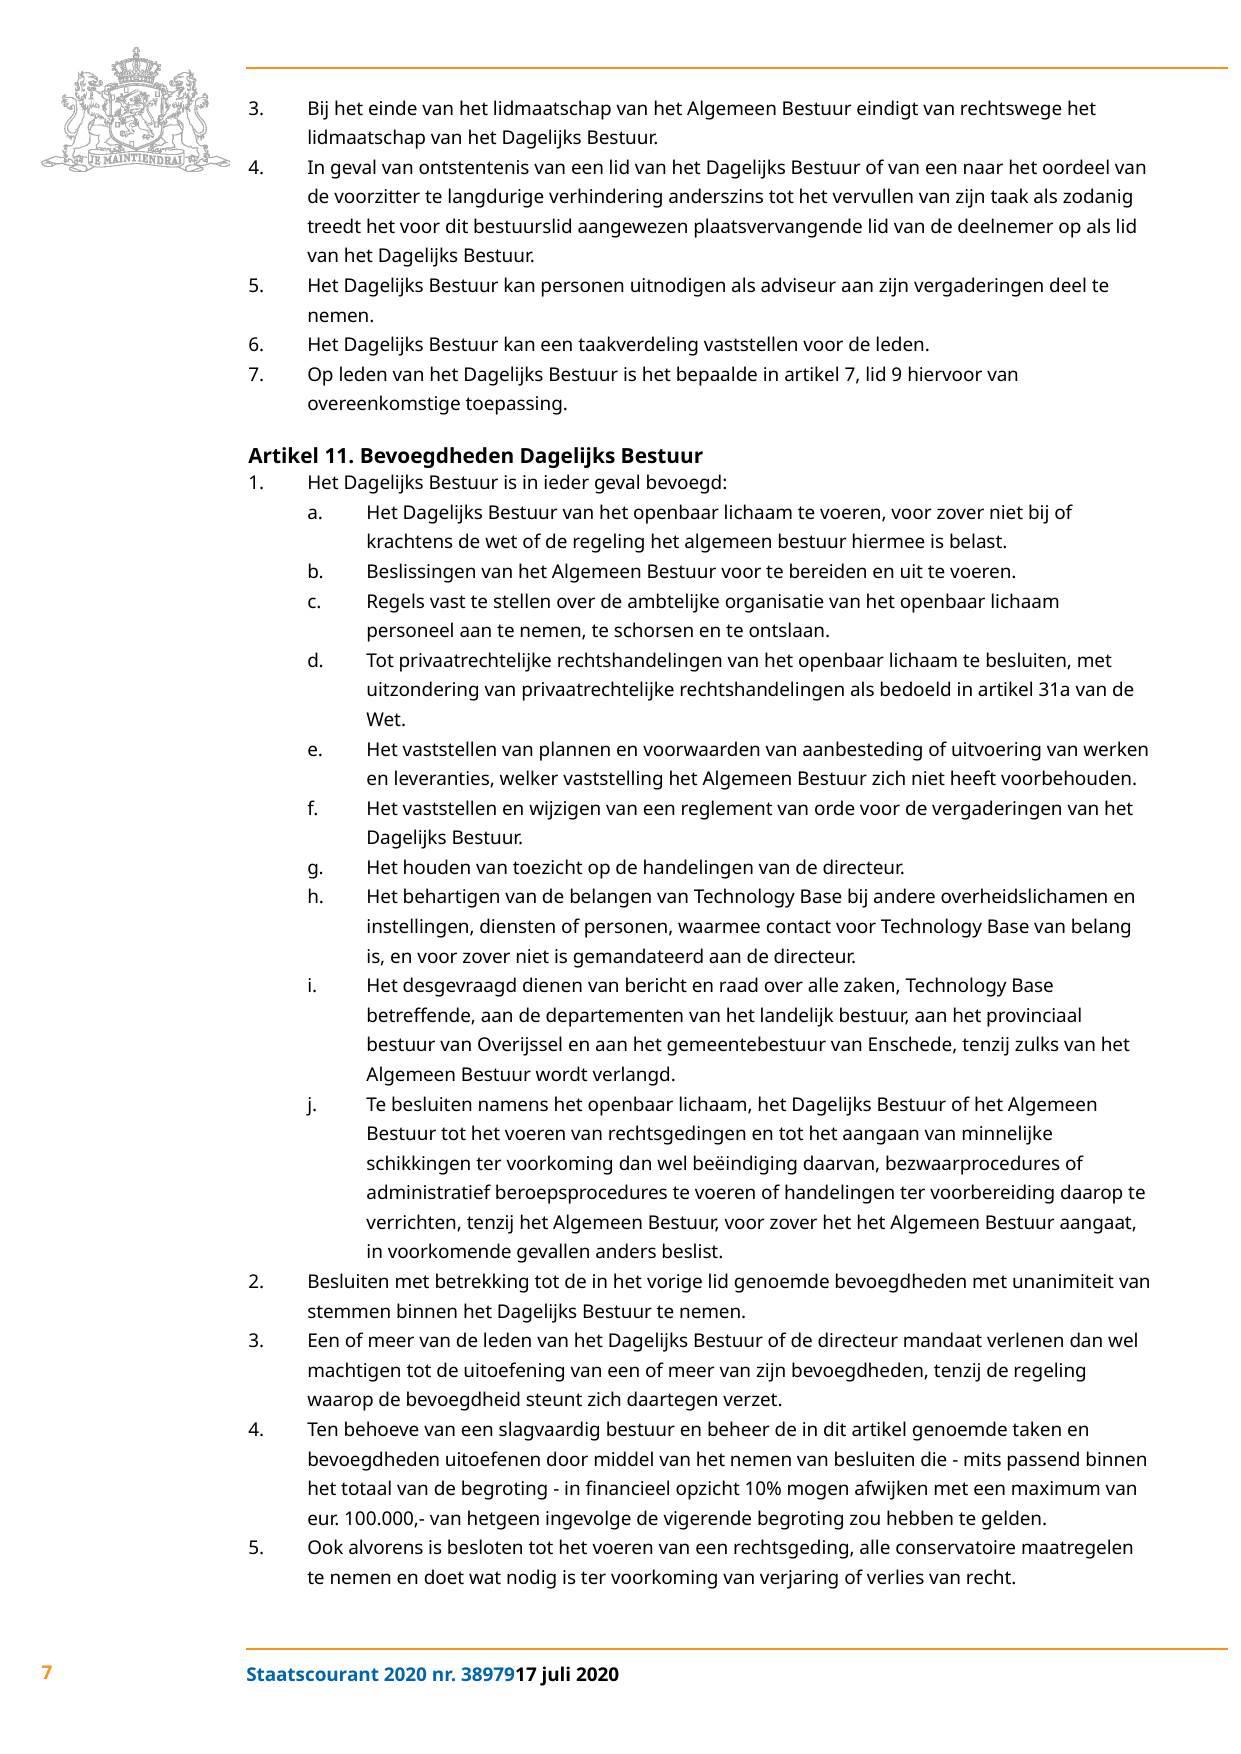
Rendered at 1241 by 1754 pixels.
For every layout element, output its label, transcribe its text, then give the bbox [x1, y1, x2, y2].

list Ook alvorens is besloten tot het voeren van een rechtsgeding, alle conservatoire maatregelen te nemen en doet wat nodig is ter voorkoming van verjaring of verlies van recht. [248, 1534, 1152, 1590]
list Op leden van het Dagelijks Bestuur is het bepaalde in artikel 7, lid 9 hiervoor van overeenkomstige toepassing. [248, 361, 1152, 416]
list Het vaststellen en wijzigen van een reglement van orde voor de vergaderingen van het Dagelijks Bestuur. [307, 795, 1152, 850]
text Artikel 11. Bevoegdheden Dagelijks Bestuur [248, 441, 1152, 469]
list Het Dagelijks Bestuur van het openbaar lichaam te voeren, voor zover niet bij of krachtens de wet of de regeling het algemeen bestuur hiermee is belast. [307, 499, 1152, 554]
list Het houden van toezicht op de handelingen van de directeur. [307, 854, 1152, 880]
list Beslissingen van het Algemeen Bestuur voor te bereiden en uit te voeren. [307, 558, 1152, 584]
list Tot privaatrechtelijke rechtshandelingen van het openbaar lichaam te besluiten, met uitzondering van privaatrechtelijke rechtshandelingen als bedoeld in artikel 31a van de Wet. [307, 647, 1152, 732]
list Het desgevraagd dienen van bericht en raad over alle zaken, Technology Base betreffende, aan de departementen van het landelijk bestuur, aan het provinciaal bestuur van Overijssel en aan het gemeentebestuur van Enschede, tenzij zulks van het Algemeen Bestuur wordt verlangd. [307, 972, 1152, 1087]
list Te besluiten namens het openbaar lichaam, het Dagelijks Bestuur of het Algemeen Bestuur tot het voeren van rechtsgedingen en tot het aangaan van minnelijke schikkingen ter voorkoming dan wel beëindiging daarvan, bezwaarprocedures of administratief beroepsprocedures te voeren of handelingen ter voorbereiding daarop te verrichten, tenzij het Algemeen Bestuur, voor zover het het Algemeen Bestuur aangaat, in voorkomende gevallen anders beslist. [307, 1091, 1152, 1264]
list Bij het einde van het lidmaatschap van het Algemeen Bestuur eindigt van rechtswege het lidmaatschap van het Dagelijks Bestuur. [248, 95, 1152, 150]
list Besluiten met betrekking tot de in het vorige lid genoemde bevoegdheden met unanimiteit van stemmen binnen het Dagelijks Bestuur te nemen. [248, 1268, 1152, 1323]
list Het Dagelijks Bestuur kan personen uitnodigen als adviseur aan zijn vergaderingen deel te nemen. [248, 272, 1152, 328]
list Ten behoeve van een slagvaardig bestuur en beheer de in dit artikel genoemde taken en bevoegdheden uitoefenen door middel van het nemen van besluiten die - mits passend binnen het totaal van de begroting - in financieel opzicht 10% mogen afwijken met een maximum van eur. 100.000,- van hetgeen ingevolge de vigerende begroting zou hebben te gelden. [248, 1416, 1152, 1531]
list In geval van ontstentenis van een lid van het Dagelijks Bestuur of van een naar het oordeel van de voorzitter te langdurige verhindering anderszins tot het vervullen van zijn taak als zodanig treedt het voor dit bestuurslid aangewezen plaatsvervangende lid van de deelnemer op als lid van het Dagelijks Bestuur. [248, 154, 1152, 268]
list Het vaststellen van plannen en voorwaarden van aanbesteding of uitvoering van werken en leveranties, welker vaststelling het Algemeen Bestuur zich niet heeft voorbehouden. [307, 736, 1152, 791]
list Het Dagelijks Bestuur is in ieder geval bevoegd: [248, 469, 1152, 495]
list Een of meer van de leden van het Dagelijks Bestuur of de directeur mandaat verlenen dan wel machtigen tot de uitoefening van een of meer van zijn bevoegdheden, tenzij de regeling waarop de bevoegdheid steunt zich daartegen verzet. [248, 1327, 1152, 1412]
list Het behartigen van de belangen van Technology Base bij andere overheidslichamen en instellingen, diensten of personen, waarmee contact voor Technology Base van belang is, en voor zover niet is gemandateerd aan de directeur. [307, 884, 1152, 968]
picture [41, 47, 231, 172]
list Het Dagelijks Bestuur kan een taakverdeling vaststellen voor de leden. [248, 331, 1152, 357]
list Regels vast te stellen over de ambtelijke organisatie van het openbaar lichaam personeel aan te nemen, te schorsen en te ontslaan. [307, 588, 1152, 643]
